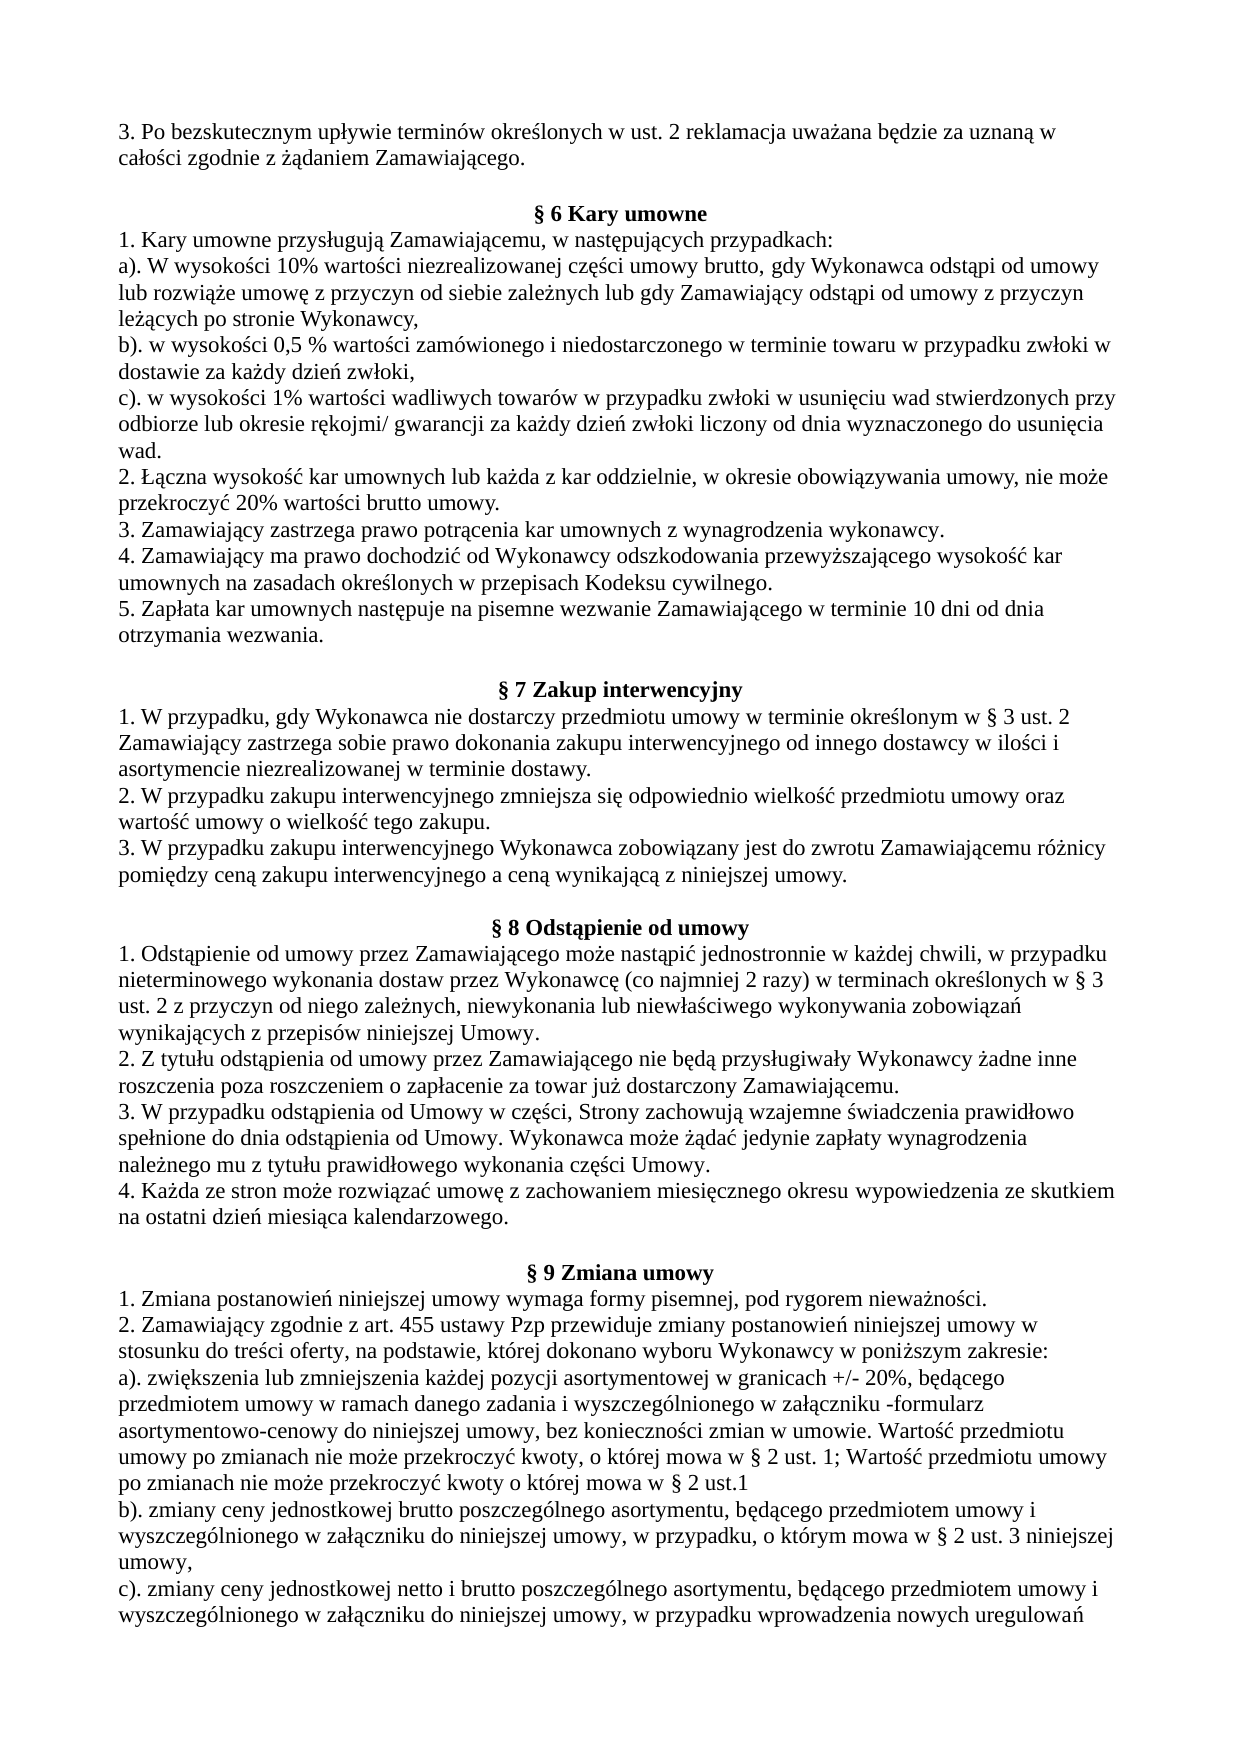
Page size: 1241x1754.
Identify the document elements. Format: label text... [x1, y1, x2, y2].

text a). W wysokości 10% wartości niezrealizowanej części umowy brutto, gdy Wykonawca odstąpi od umowy lub rozwiąże umowę z przyczyn od siebie zależnych lub gdy Zamawiający odstąpi od umowy z przyczyn leżących po stronie Wykonawcy, b). w wysokości 0,5 % wartości zamówionego i niedostarczonego w terminie towaru w przypadku zwłoki w dostawie za każdy dzień zwłoki, c). w wysokości 1% wartości wadliwych towarów w przypadku zwłoki w usunięciu wad stwierdzonych przy odbiorze lub okresie rękojmi/ gwarancji za każdy dzień zwłoki liczony od dnia wyznaczonego do usunięcia wad. 2. Łączna wysokość kar umownych lub każda z kar oddzielnie, w okresie obowiązywania umowy, nie może przekroczyć 20% wartości brutto umowy. 3. Zamawiający zastrzega prawo potrącenia kar umownych z wynagrodzenia wykonawcy. [118, 252, 1122, 542]
text 2. W przypadku zakupu interwencyjnego zmniejsza się odpowiednio wielkość przedmiotu umowy oraz wartość umowy o wielkość tego zakupu. [118, 782, 1122, 834]
text § 8 Odstąpienie od umowy [118, 913, 1122, 940]
text § 6 Kary umowne [118, 199, 1122, 226]
text 1. Zmiana postanowień niniejszej umowy wymaga formy pisemnej, pod rygorem nieważności. 2. Zamawiający zgodnie z art. 455 ustawy Pzp przewiduje zmiany postanowień niniejszej umowy w stosunku do treści oferty, na podstawie, której dokonano wyboru Wykonawcy w poniższym zakresie: a). zwiększenia lub zmniejszenia każdej pozycji asortymentowej w granicach +/- 20%, będącego przedmiotem umowy w ramach danego zadania i wyszczególnionego w załączniku -formularz asortymentowo-cenowy do niniejszej umowy, bez konieczności zmian w umowie. Wartość przedmiotu umowy po zmianach nie może przekroczyć kwoty, o której mowa w § 2 ust. 1; Wartość przedmiotu umowy po zmianach nie może przekroczyć kwoty o której mowa w § 2 ust.1 b). zmiany ceny jednostkowej brutto poszczególnego asortymentu, będącego przedmiotem umowy i wyszczególnionego w załączniku do niniejszej umowy, w przypadku, o którym mowa w § 2 ust. 3 niniejszej umowy, c). zmiany ceny jednostkowej netto i brutto poszczególnego asortymentu, będącego przedmiotem umowy i wyszczególnionego w załączniku do niniejszej umowy, w przypadku wprowadzenia nowych uregulowań [118, 1285, 1122, 1627]
list 4. Zamawiający ma prawo dochodzić od Wykonawcy odszkodowania przewyższającego wysokość kar umownych na zasadach określonych w przepisach Kodeksu cywilnego. [118, 542, 1122, 595]
text 1. W przypadku, gdy Wykonawca nie dostarczy przedmiotu umowy w terminie określonym w § 3 ust. 2 Zamawiający zastrzega sobie prawo dokonania zakupu interwencyjnego od innego dostawcy w ilości i asortymencie niezrealizowanej w terminie dostawy. [118, 703, 1122, 782]
text 5. Zapłata kar umownych następuje na pisemne wezwanie Zamawiającego w terminie 10 dni od dnia otrzymania wezwania. [118, 595, 1122, 676]
text 3. W przypadku zakupu interwencyjnego Wykonawca zobowiązany jest do zwrotu Zamawiającemu różnicy pomiędzy ceną zakupu interwencyjnego a ceną wynikającą z niniejszej umowy. [118, 834, 1122, 887]
text § 7 Zakup interwencyjny [118, 676, 1122, 703]
text 3. Po bezskutecznym upływie terminów określonych w ust. 2 reklamacja uważana będzie za uznaną w całości zgodnie z żądaniem Zamawiającego. [118, 118, 1122, 199]
text 1. Odstąpienie od umowy przez Zamawiającego może nastąpić jednostronnie w każdej chwili, w przypadku nieterminowego wykonania dostaw przez Wykonawcę (co najmniej 2 razy) w terminach określonych w § 3 ust. 2 z przyczyn od niego zależnych, niewykonania lub niewłaściwego wykonywania zobowiązań wynikających z przepisów niniejszej Umowy. 2. Z tytułu odstąpienia od umowy przez Zamawiającego nie będą przysługiwały Wykonawcy żadne inne roszczenia poza roszczeniem o zapłacenie za towar już dostarczony Zamawiającemu. 3. W przypadku odstąpienia od Umowy w części, Strony zachowują wzajemne świadczenia prawidłowo spełnione do dnia odstąpienia od Umowy. Wykonawca może żądać jedynie zapłaty wynagrodzenia należnego mu z tytułu prawidłowego wykonania części Umowy. 4. Każda ze stron może rozwiązać umowę z zachowaniem miesięcznego okresu wypowiedzenia ze skutkiem na ostatni dzień miesiąca kalendarzowego. [118, 940, 1122, 1258]
text 1. Kary umowne przysługują Zamawiającemu, w następujących przypadkach: [118, 226, 1122, 252]
text § 9 Zmiana umowy [118, 1258, 1122, 1285]
